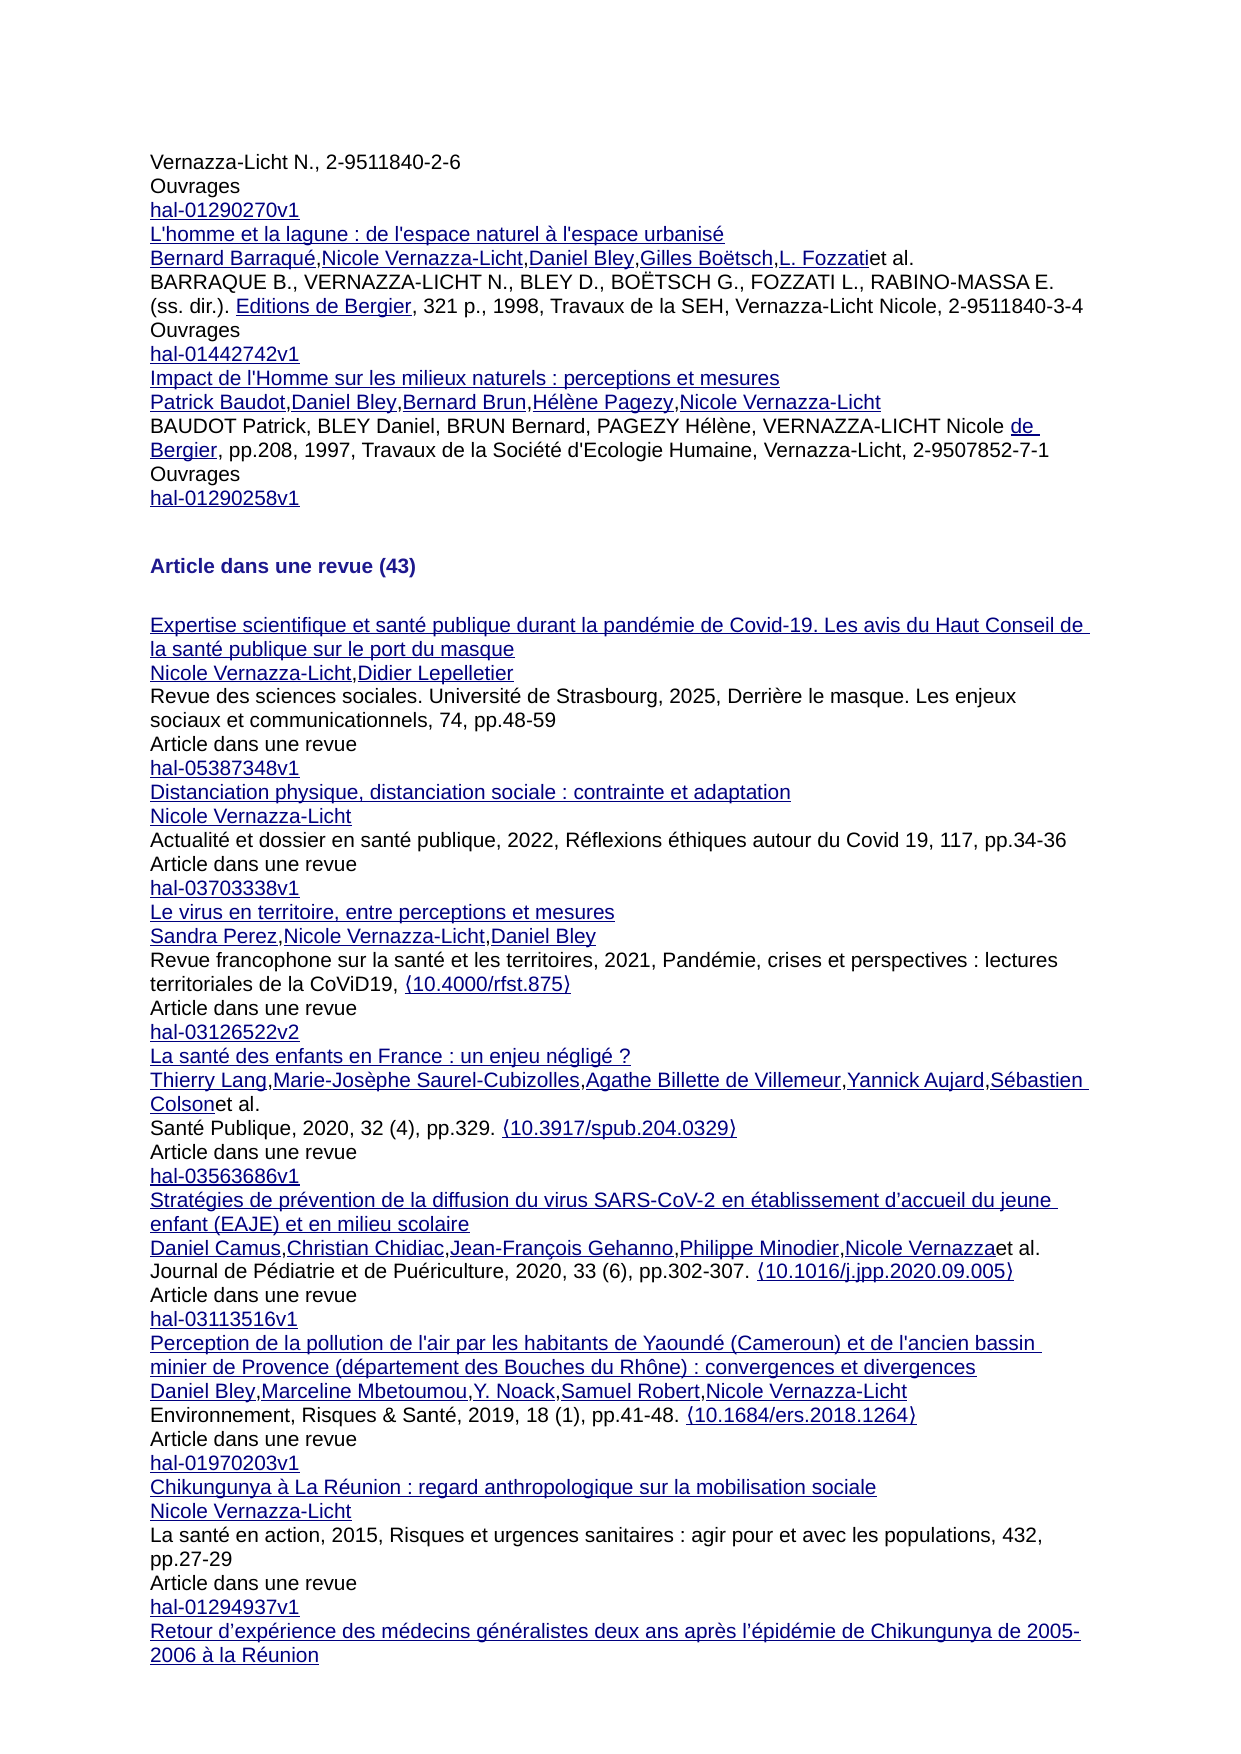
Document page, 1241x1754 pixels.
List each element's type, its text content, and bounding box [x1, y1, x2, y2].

table_cell Retour d’expérience des médecins généralistes deux ans après l’épidémie de Chikungunya de 2005-2006 à la Réunion [150, 1619, 1090, 1667]
table_cell L'homme et la lagune : de l'espace naturel à l'espace urbanisé Bernard Barraqué,Nicole Vernazza-Licht,Daniel Bley,Gilles Boëtsch,L. Fozzatiet al. BARRAQUE B., VERNAZZA-LICHT N., BLEY D., BOËTSCH G., FOZZATI L., RABINO-MASSA E. (ss. dir.). Editions de Bergier, 321 p., 1998, Travaux de la SEH, Vernazza-Licht Nicole, 2-9511840-3-4 Ouvrages hal-01442742v1 [150, 222, 1090, 366]
table_cell Perception de la pollution de l'air par les habitants de Yaoundé (Cameroun) et de l'ancien bassin minier de Provence (département des Bouches du Rhône) : convergences et divergences Daniel Bley,Marceline Mbetoumou,Y. Noack,Samuel Robert,Nicole Vernazza-Licht Environnement, Risques & Santé, 2019, 18 (1), pp.41-48. ⟨10.1684/ers.2018.1264⟩ Article dans une revue hal-01970203v1 [150, 1331, 1090, 1475]
table_cell Stratégies de prévention de la diffusion du virus SARS-CoV-2 en établissement d’accueil du jeune enfant (EAJE) et en milieu scolaire Daniel Camus,Christian Chidiac,Jean-François Gehanno,Philippe Minodier,Nicole Vernazzaet al. Journal de Pédiatrie et de Puériculture, 2020, 33 (6), pp.302-307. ⟨10.1016/j.jpp.2020.09.005⟩ Article dans une revue hal-03113516v1 [150, 1188, 1090, 1331]
table_header Expertise scientifique et santé publique durant la pandémie de Covid-19. Les avis du Haut Conseil de [150, 613, 1090, 633]
subtitle Article dans une revue (43) [150, 554, 1090, 578]
table_cell La santé des enfants en France : un enjeu négligé ? Thierry Lang,Marie-Josèphe Saurel-Cubizolles,Agathe Billette de Villemeur,Yannick Aujard,Sébastien Colsonet al. Santé Publique, 2020, 32 (4), pp.329. ⟨10.3917/spub.204.0329⟩ Article dans une revue hal-03563686v1 [150, 1044, 1090, 1187]
table_cell Impact de l'Homme sur les milieux naturels : perceptions et mesures Patrick Baudot,Daniel Bley,Bernard Brun,Hélène Pagezy,Nicole Vernazza-Licht BAUDOT Patrick, BLEY Daniel, BRUN Bernard, PAGEZY Hélène, VERNAZZA-LICHT Nicole de Bergier, pp.208, 1997, Travaux de la Société d'Ecologie Humaine, Vernazza-Licht, 2-9507852-7-1 Ouvrages hal-01290258v1 [150, 366, 1090, 509]
table_header la santé publique sur le port du masque Nicole Vernazza-Licht,Didier Lepelletier Revue des sciences sociales. Université de Strasbourg, 2025, Derrière le masque. Les enjeux sociaux et communicationnels, 74, pp.48-59 Article dans une revue hal-05387348v1 [150, 634, 1090, 780]
table_cell Le virus en territoire, entre perceptions et mesures Sandra Perez,Nicole Vernazza-Licht,Daniel Bley Revue francophone sur la santé et les territoires, 2021, Pandémie, crises et perspectives : lectures territoriales de la CoViD19, ⟨10.4000/rfst.875⟩ Article dans une revue hal-03126522v2 [150, 900, 1090, 1044]
table_cell Vernazza-Licht N., 2-9511840-2-6 Ouvrages hal-01290270v1 [150, 150, 1090, 222]
table_cell Chikungunya à La Réunion : regard anthropologique sur la mobilisation sociale Nicole Vernazza-Licht La santé en action, 2015, Risques et urgences sanitaires : agir pour et avec les populations, 432, pp.27-29 Article dans une revue hal-01294937v1 [150, 1475, 1090, 1619]
table_cell Distanciation physique, distanciation sociale : contrainte et adaptation Nicole Vernazza-Licht Actualité et dossier en santé publique, 2022, Réflexions éthiques autour du Covid 19, 117, pp.34-36 Article dans une revue hal-03703338v1 [150, 780, 1090, 900]
